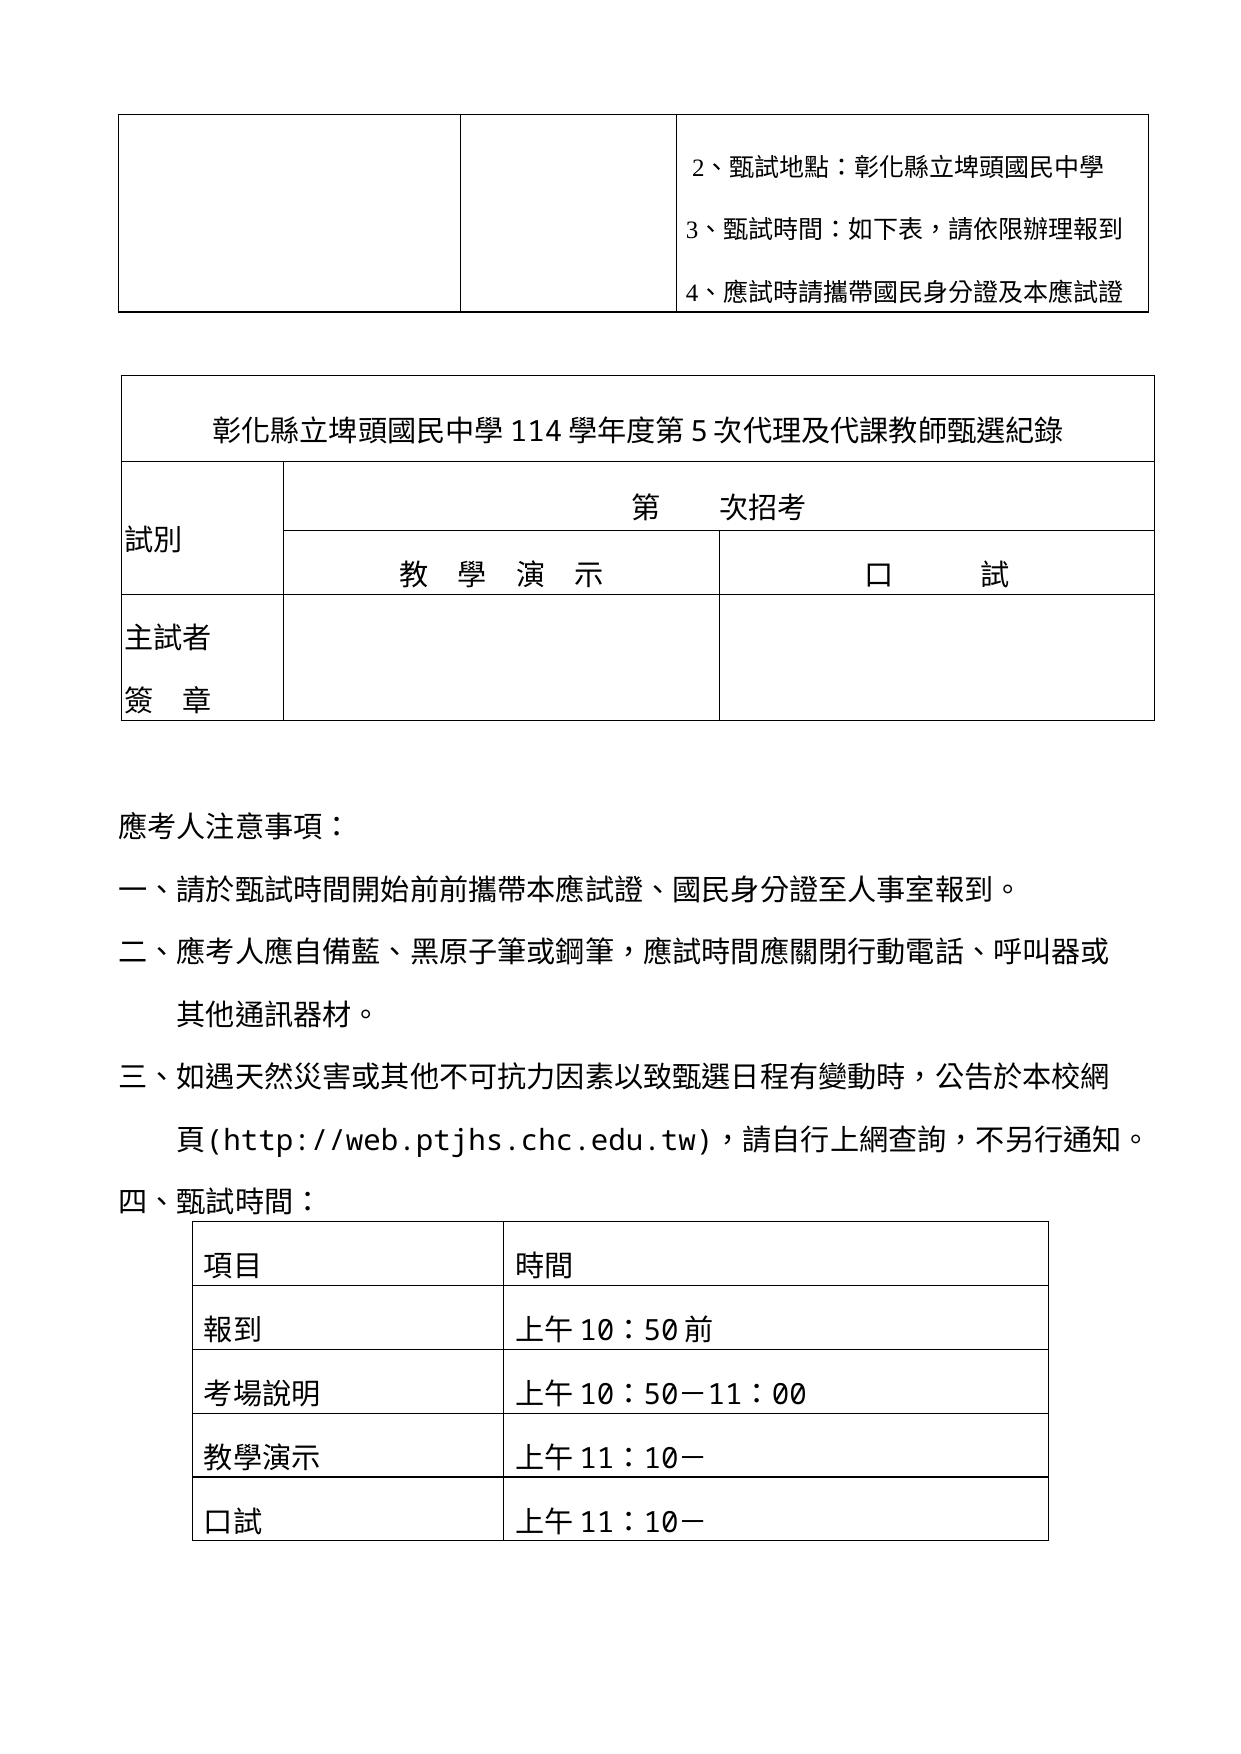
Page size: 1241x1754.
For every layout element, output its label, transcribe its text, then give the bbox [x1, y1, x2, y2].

table_cell 考場說明 [193, 1350, 503, 1412]
table_header 時間 [504, 1222, 1048, 1284]
table_cell 教 學 演 示 [284, 531, 719, 593]
text 四、甄試時間： [118, 1158, 1122, 1221]
table_cell 上午11：10－ [504, 1478, 1048, 1540]
table_header 彰化縣立埤頭國民中學114學年度第5次代理及代課教師甄選紀錄 [122, 376, 1154, 461]
table_cell 主試者 簽 章 [122, 595, 283, 719]
text 應考人注意事項： [118, 783, 1122, 846]
table_cell 口 試 [720, 531, 1154, 593]
table_cell 上午10：50－11：00 [504, 1350, 1048, 1412]
table_cell 試別 [122, 462, 283, 593]
text 三、如遇天然災害或其他不可抗力因素以致甄選日程有變動時，公告於本校網頁(http://web.ptjhs.chc.edu.tw)，請自行上網查詢，不另行通知。 [118, 1033, 1122, 1158]
text 二、應考人應自備藍、黑原子筆或鋼筆，應試時間應關閉行動電話、呼叫器或其他通訊器材。 [118, 908, 1122, 1033]
table_header ..2、甄試地點：彰化縣立埤頭國民中學 3、甄試時間：如下表，請依限辦理報到 4、應試時請攜帶國民身分證及本應試證 [677, 115, 1148, 311]
table_cell 報到 [193, 1286, 503, 1348]
table_cell 上午11：10－ [504, 1414, 1048, 1476]
table_cell [284, 595, 719, 719]
table_cell [119, 115, 460, 311]
table_cell 口試 [193, 1478, 503, 1540]
table_cell 教學演示 [193, 1414, 503, 1476]
table_cell [461, 115, 676, 311]
table_cell 上午10：50前 [504, 1286, 1048, 1348]
table_cell [720, 595, 1154, 719]
text 一、請於甄試時間開始前前攜帶本應試證、國民身分證至人事室報到。 [118, 846, 1122, 908]
table_header 項目 [193, 1222, 503, 1284]
table_cell 第 次招考 [284, 462, 1154, 530]
